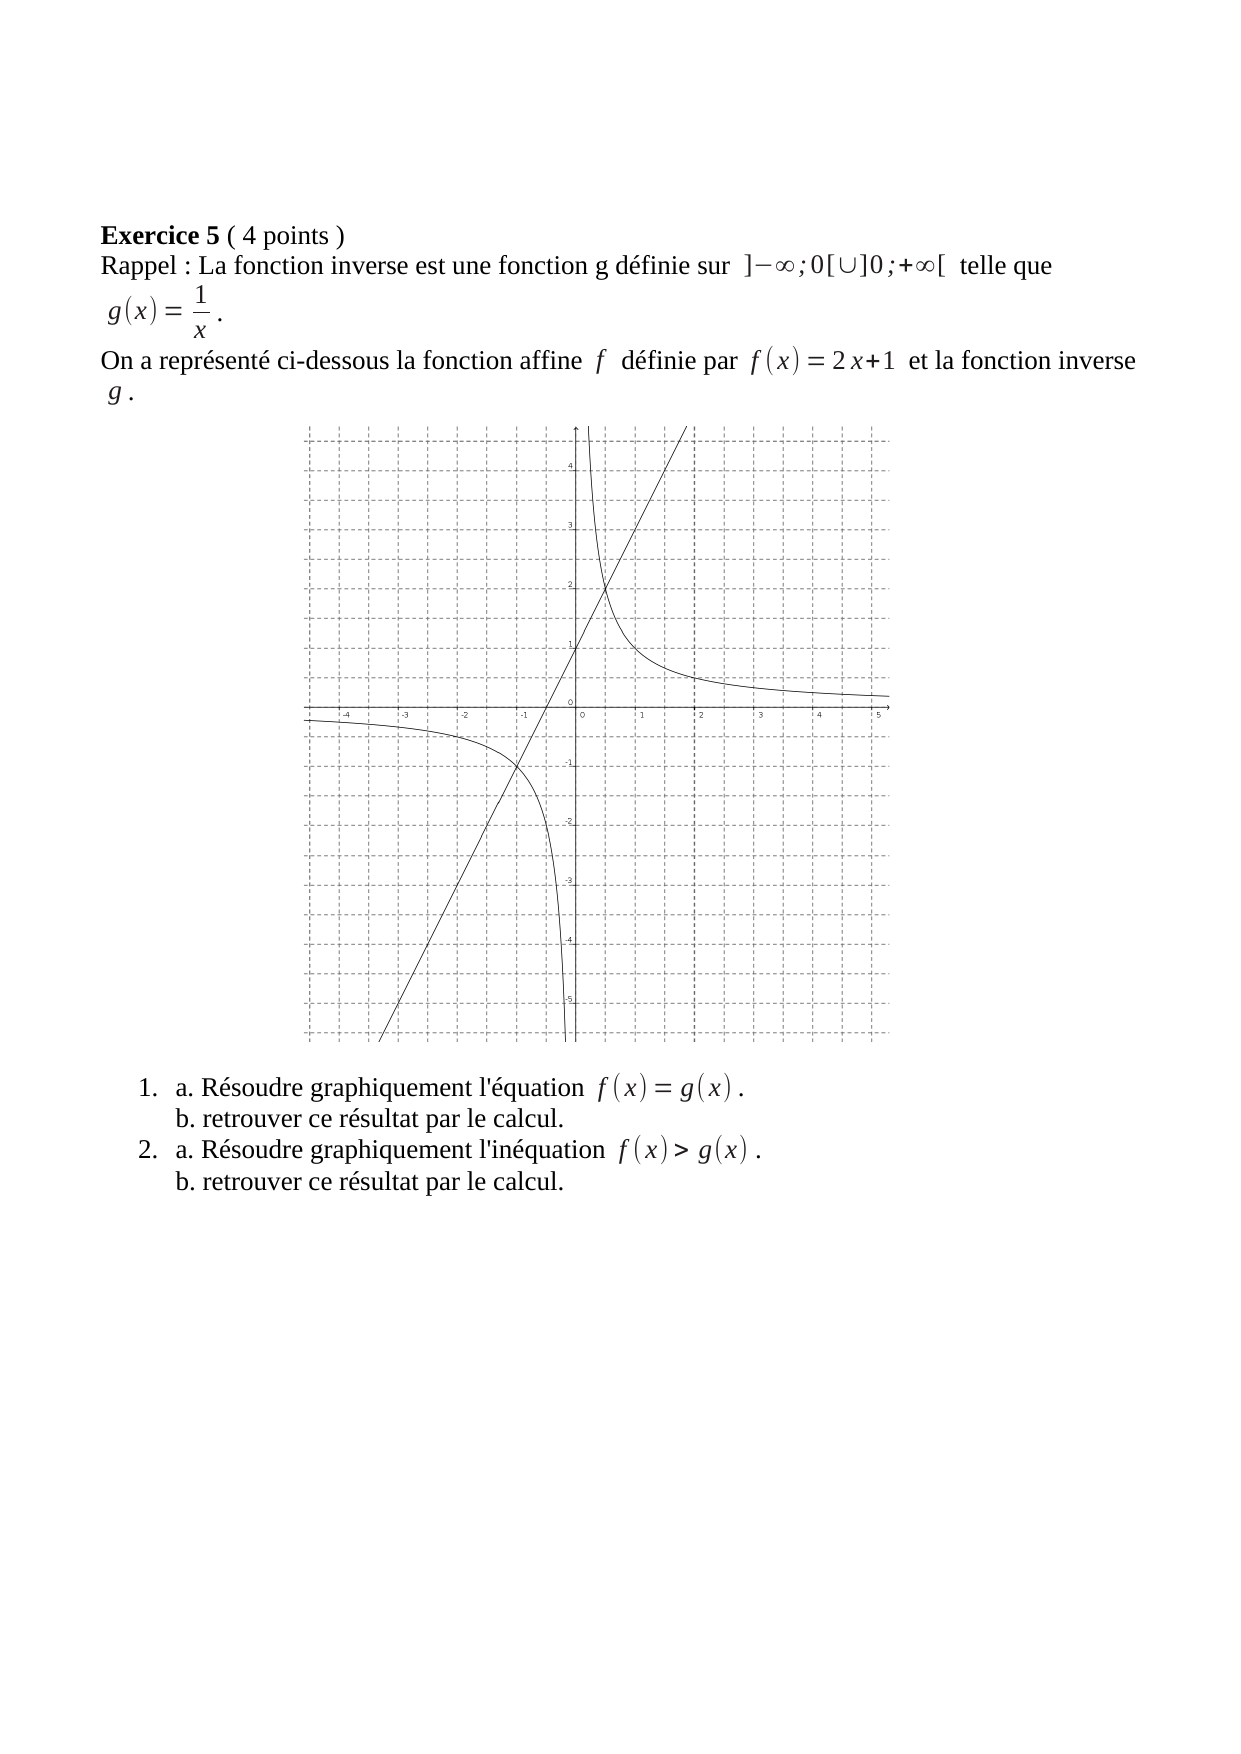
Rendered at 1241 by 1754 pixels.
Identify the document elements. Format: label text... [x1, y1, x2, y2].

text On a représenté ci-dessous la fonction affine définie par et la fonction inverse . [100, 344, 1140, 406]
text Rappel : La fonction inverse est une fonction g définie sur telle que . [100, 250, 1140, 344]
text Exercice 5 ( 4 points ) [100, 220, 1140, 250]
list a. Résoudre graphiquement l'inéquation . b. retrouver ce résultat par le calcul. [138, 1133, 1140, 1196]
list a. Résoudre graphiquement l'équation . b. retrouver ce résultat par le calcul. [138, 1071, 1140, 1133]
picture [303, 426, 890, 1042]
